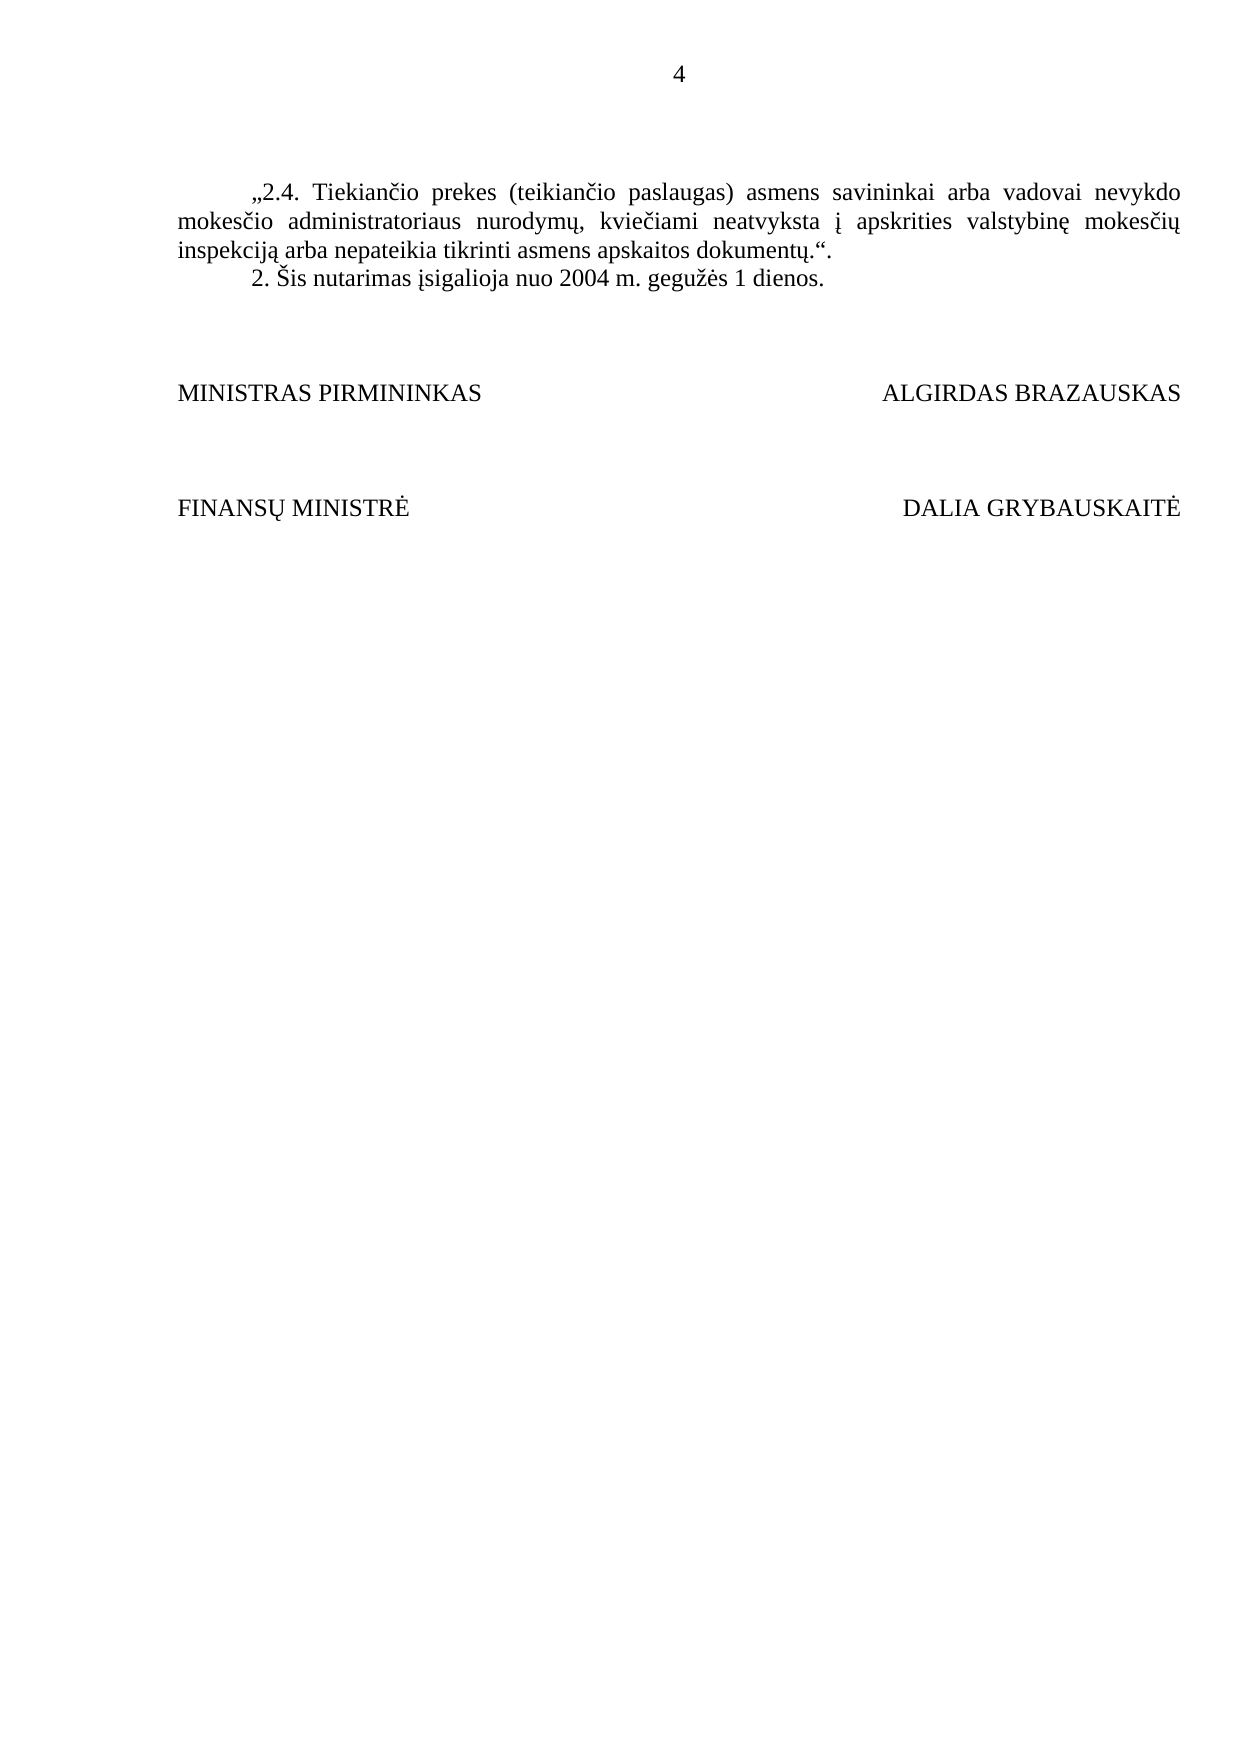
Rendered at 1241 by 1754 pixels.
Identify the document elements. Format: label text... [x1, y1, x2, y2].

text „2.4. Tiekiančio prekes (teikiančio paslaugas) asmens savininkai arba vadovai nevykdo mokesčio administratoriaus nurodymų, kviečiami neatvyksta į apskrities valstybinę mokesčių inspekciją arba nepateikia tikrinti asmens apskaitos dokumentų.“. [177, 177, 1181, 263]
text FINANSŲ MINISTRĖ DALIA GRYBAUSKAITĖ [177, 493, 1181, 522]
text MINISTRAS PIRMININKAS ALGIRDAS BRAZAUSKAS [177, 378, 1181, 407]
text 2. Šis nutarimas įsigalioja nuo 2004 m. gegužės 1 dienos. [177, 263, 1181, 292]
